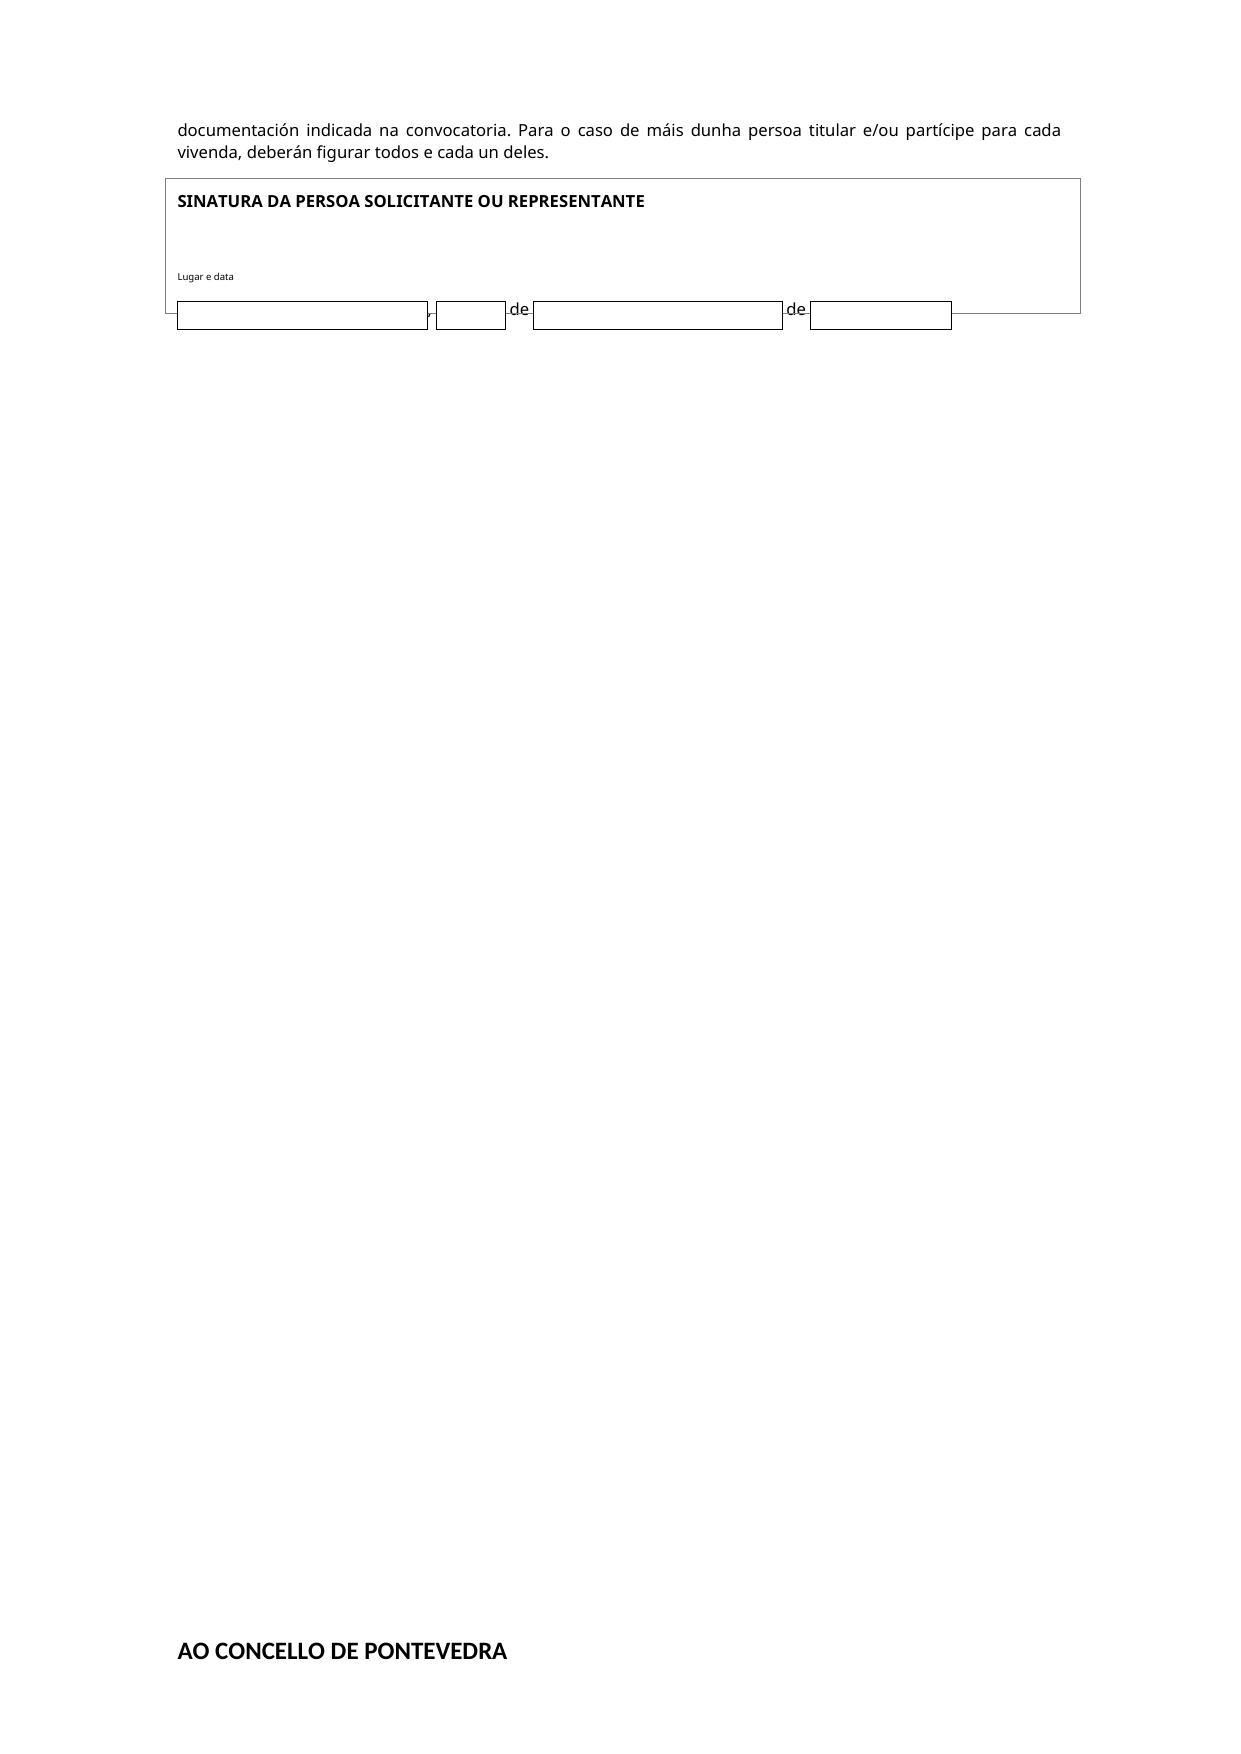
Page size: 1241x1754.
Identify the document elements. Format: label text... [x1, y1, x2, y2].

text documentación indicada na convocatoria. Para o caso de máis dunha persoa titular e/ou partícipe para cada vivenda, deberán figurar todos e cada un deles. [177, 118, 1063, 163]
text , de de [783, 314, 810, 329]
text , de de [177, 297, 1063, 313]
text , de de [952, 314, 1063, 329]
text SINATURA DA PERSOA SOLICITANTE OU REPRESENTANTE [177, 189, 1063, 212]
text , de de [506, 314, 533, 329]
text Lugar e data [177, 270, 1063, 293]
